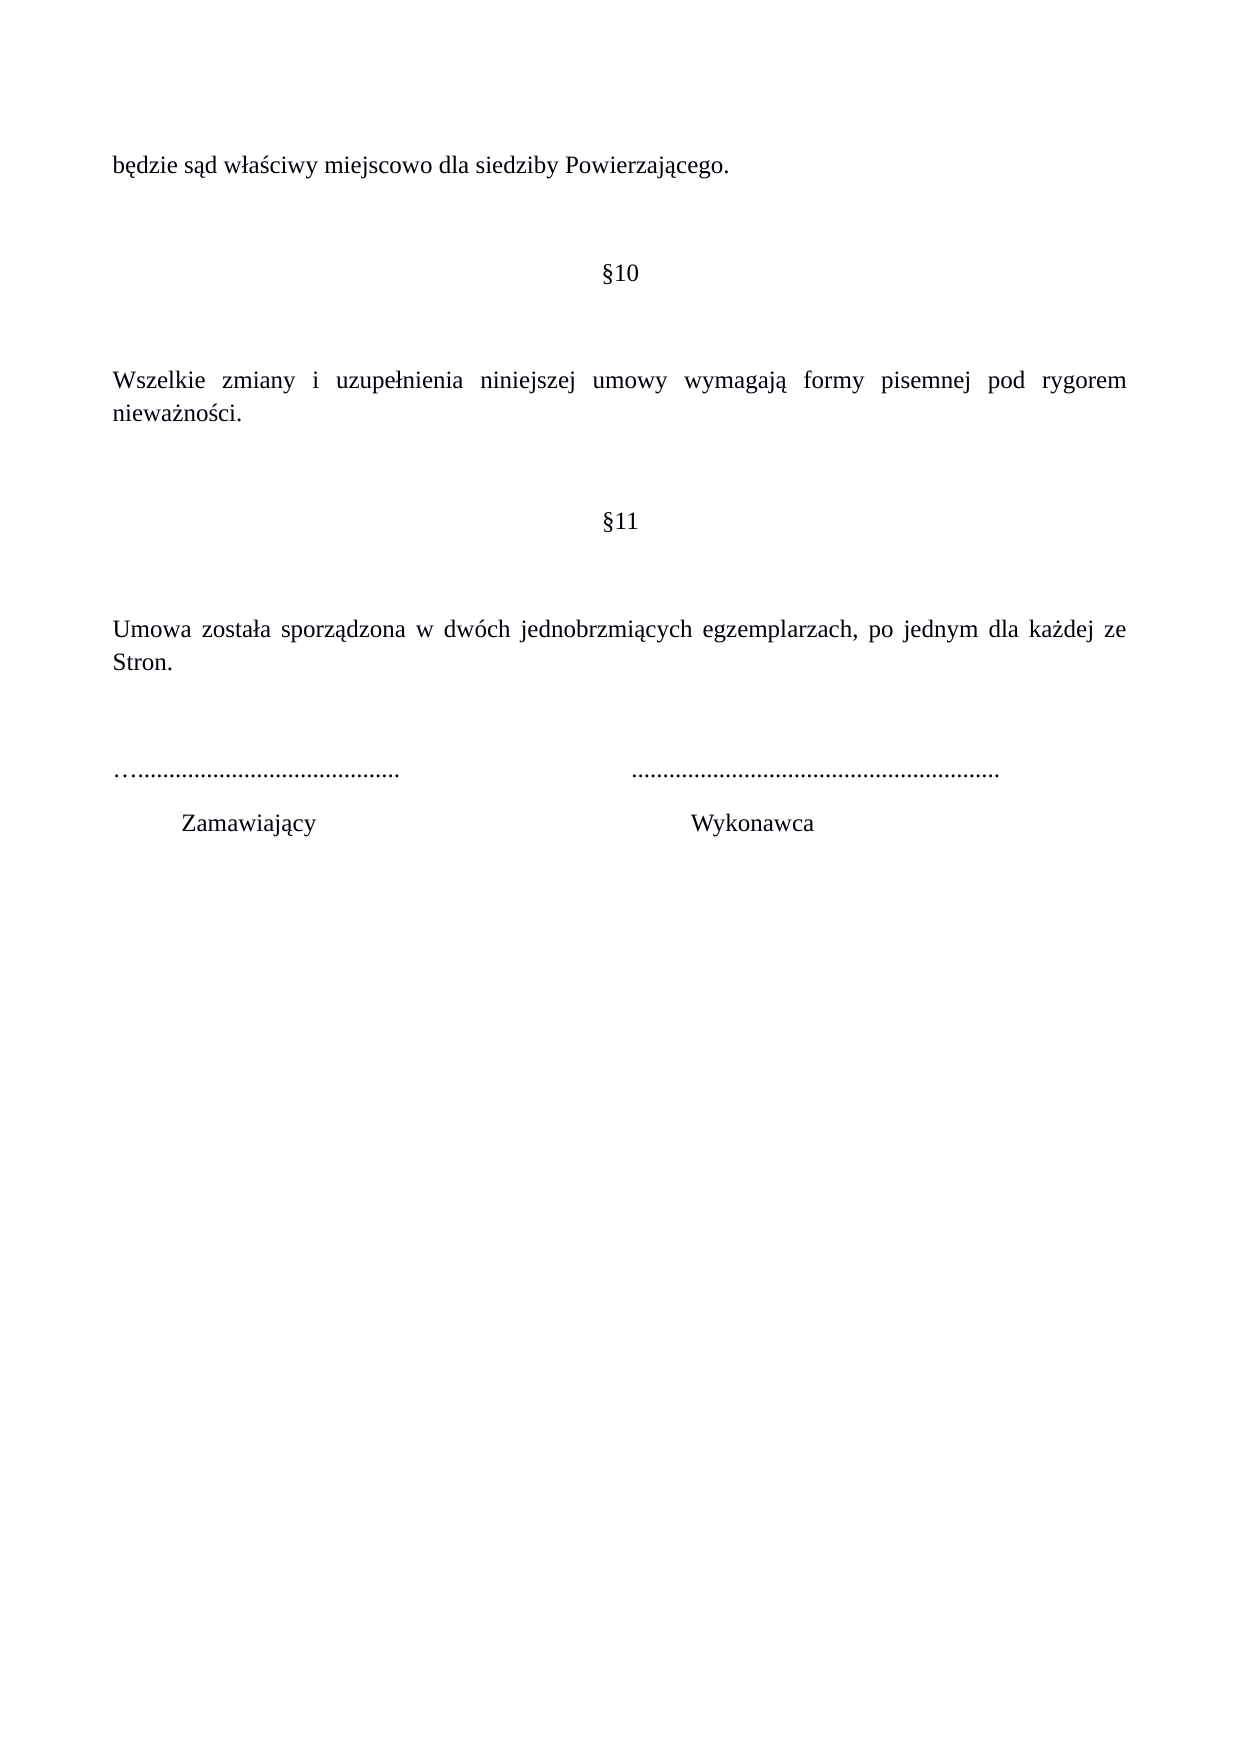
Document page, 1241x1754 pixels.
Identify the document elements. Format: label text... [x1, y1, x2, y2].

text będzie sąd właściwy miejscowo dla siedziby Powierzającego. [112, 150, 1128, 179]
text Umowa została sporządzona w dwóch jednobrzmiących egzemplarzach, po jednym dla każdej ze Stron. [112, 614, 1128, 676]
text §11 [112, 506, 1128, 535]
text ….......................................... ........................................................... [112, 754, 1128, 783]
text Wszelkie zmiany i uzupełnienia niniejszej umowy wymagają formy pisemnej pod rygorem nieważności. [112, 365, 1128, 427]
text Zamawiający Wykonawca [112, 808, 1128, 837]
text §10 [112, 258, 1128, 286]
